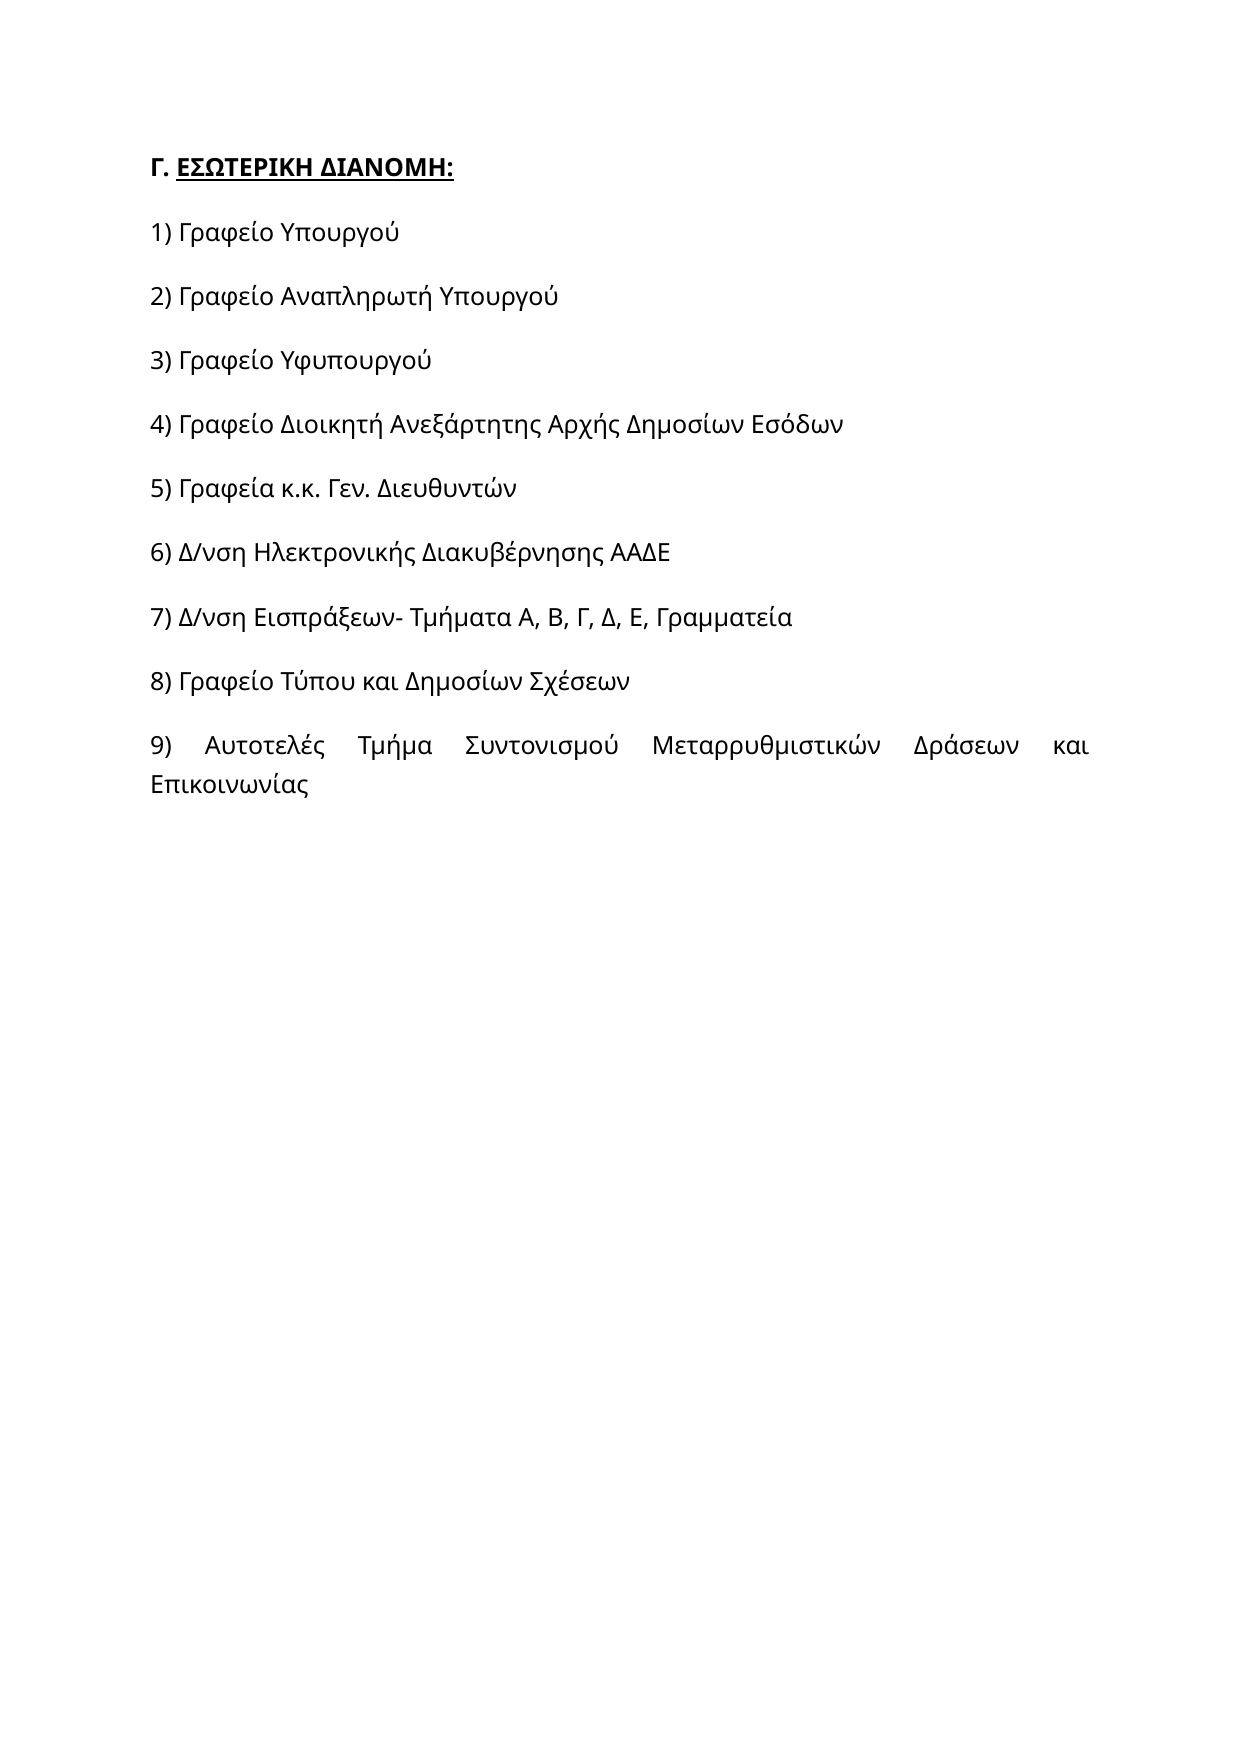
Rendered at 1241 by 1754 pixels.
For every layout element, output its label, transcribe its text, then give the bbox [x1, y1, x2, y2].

text Γ. ΕΣΩΤΕΡΙΚΗ ΔΙΑΝΟΜΗ: [150, 150, 1090, 184]
text 3) Γραφείο Υφυπουργού [150, 342, 1090, 377]
text 9) Αυτοτελές Τμήμα Συντονισμού Μεταρρυθμιστικών Δράσεων και Επικοινωνίας [150, 727, 1090, 801]
text 6) Δ/νση Ηλεκτρονικής Διακυβέρνησης ΑΑΔΕ [150, 535, 1090, 569]
text 8) Γραφείο Τύπου και Δημοσίων Σχέσεων [150, 663, 1090, 697]
text 7) Δ/νση Εισπράξεων- Τμήματα Α, Β, Γ, Δ, Ε, Γραμματεία [150, 599, 1090, 633]
text 1) Γραφείο Υπουργού [150, 214, 1090, 248]
text 5) Γραφεία κ.κ. Γεν. Διευθυντών [150, 471, 1090, 505]
text 4) Γραφείο Διοικητή Ανεξάρτητης Αρχής Δημοσίων Εσόδων [150, 407, 1090, 441]
text 2) Γραφείο Αναπληρωτή Υπουργού [150, 278, 1090, 312]
